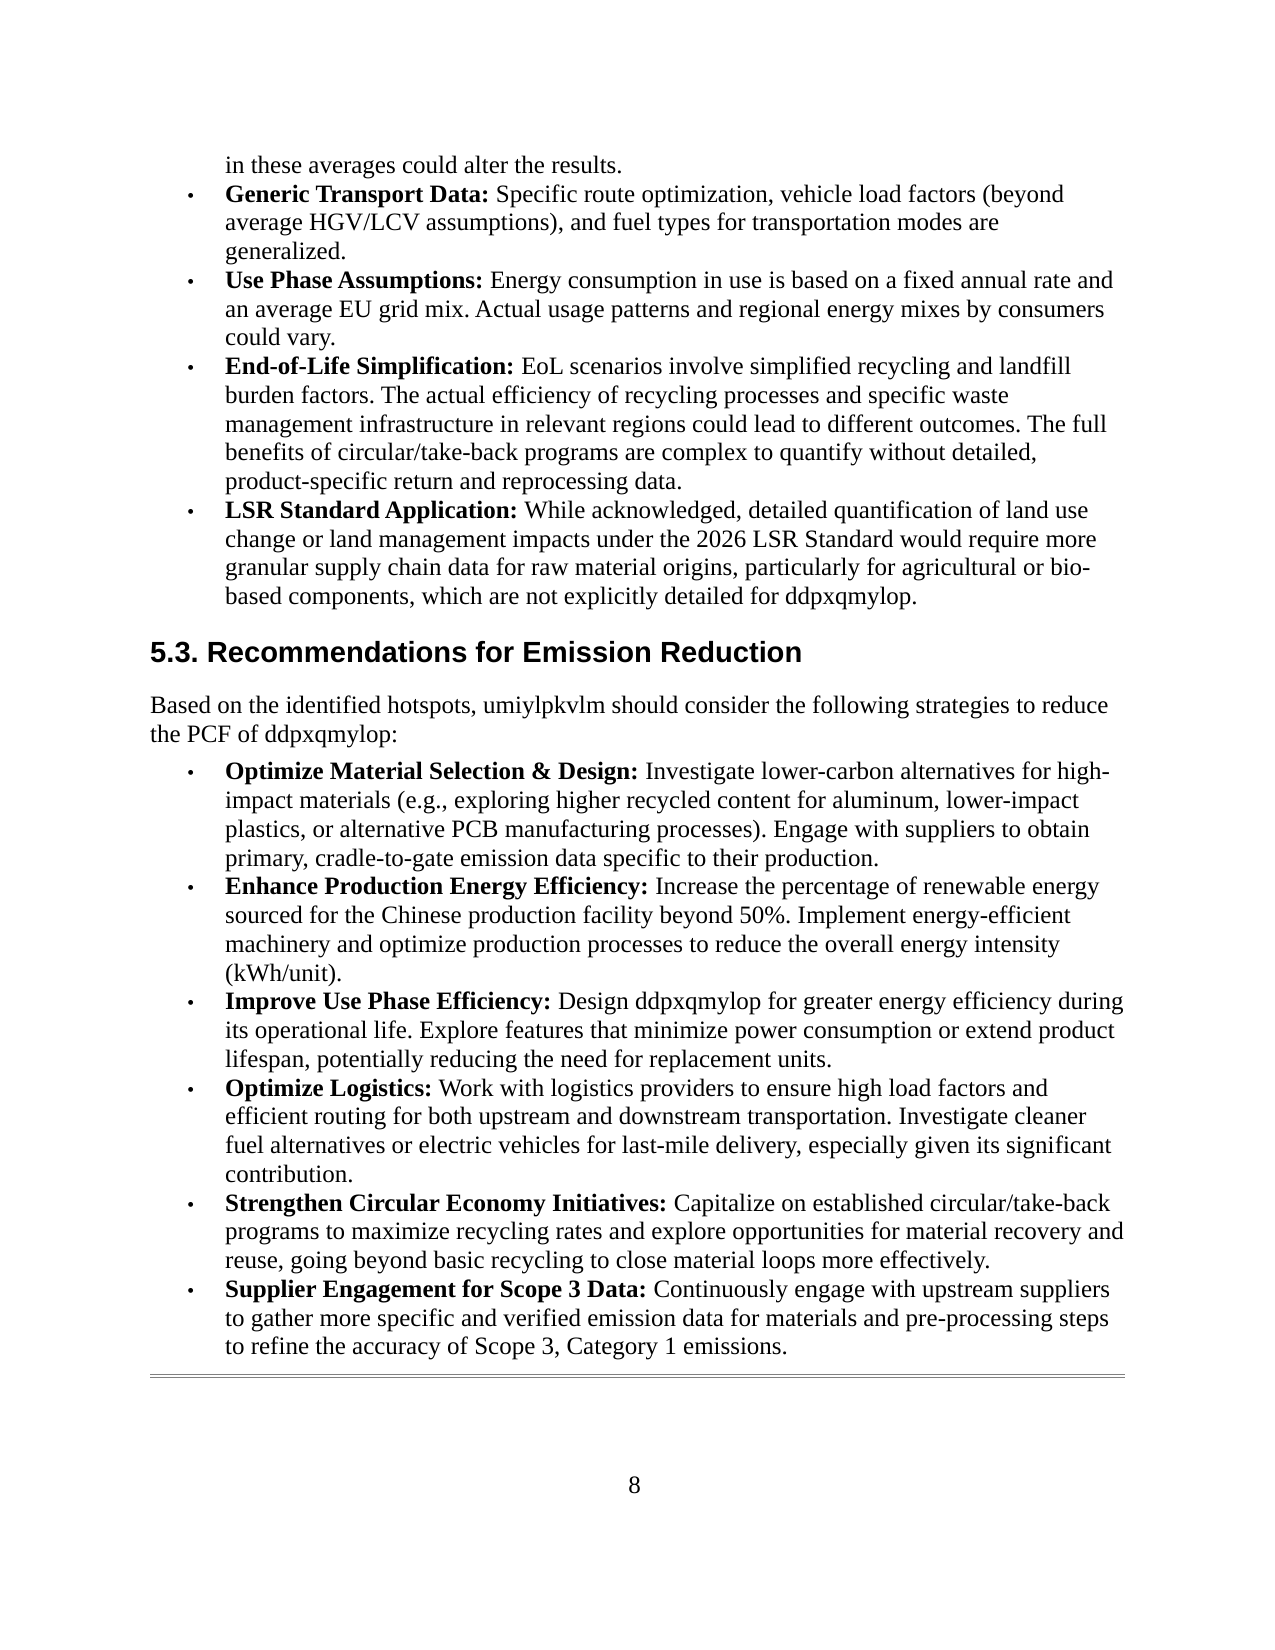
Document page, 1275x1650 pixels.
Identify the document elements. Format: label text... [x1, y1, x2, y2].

list in these averages could alter the results. [187, 150, 1125, 179]
list LSR Standard Application: While acknowledged, detailed quantification of land use change or land management impacts under the 2026 LSR Standard would require more granular supply chain data for raw material origins, particularly for agricultural or bio-based components, which are not explicitly detailed for ddpxqmylop. [187, 495, 1125, 610]
list Improve Use Phase Efficiency: Design ddpxqmylop for greater energy efficiency during its operational life. Explore features that minimize power consumption or extend product lifespan, potentially reducing the need for replacement units. [187, 986, 1125, 1073]
list End-of-Life Simplification: EoL scenarios involve simplified recycling and landfill burden factors. The actual efficiency of recycling processes and specific waste management infrastructure in relevant regions could lead to different outcomes. The full benefits of circular/take-back programs are complex to quantify without detailed, product-specific return and reprocessing data. [187, 351, 1125, 495]
list Optimize Logistics: Work with logistics providers to ensure high load factors and efficient routing for both upstream and downstream transportation. Investigate cleaner fuel alternatives or electric vehicles for last-mile delivery, especially given its significant contribution. [187, 1073, 1125, 1188]
list Use Phase Assumptions: Energy consumption in use is based on a fixed annual rate and an average EU grid mix. Actual usage patterns and regional energy mixes by consumers could vary. [187, 265, 1125, 351]
text Based on the identified hotspots, umiylpkvlm should consider the following strategies to reduce the PCF of ddpxqmylop: [150, 690, 1125, 747]
list Optimize Material Selection & Design: Investigate lower-carbon alternatives for high-impact materials (e.g., exploring higher recycled content for aluminum, lower-impact plastics, or alternative PCB manufacturing processes). Engage with suppliers to obtain primary, cradle-to-gate emission data specific to their production. [187, 756, 1125, 871]
list Enhance Production Energy Efficiency: Increase the percentage of renewable energy sourced for the Chinese production facility beyond 50%. Implement energy-efficient machinery and optimize production processes to reduce the overall energy intensity (kWh/unit). [187, 871, 1125, 986]
list Supplier Engagement for Scope 3 Data: Continuously engage with upstream suppliers to gather more specific and verified emission data for materials and pre-processing steps to refine the accuracy of Scope 3, Category 1 emissions. [187, 1274, 1125, 1360]
subtitle 5.3. Recommendations for Emission Reduction [150, 635, 1125, 668]
list Generic Transport Data: Specific route optimization, vehicle load factors (beyond average HGV/LCV assumptions), and fuel types for transportation modes are generalized. [187, 179, 1125, 265]
list Strengthen Circular Economy Initiatives: Capitalize on established circular/take-back programs to maximize recycling rates and explore opportunities for material recovery and reuse, going beyond basic recycling to close material loops more effectively. [187, 1188, 1125, 1274]
